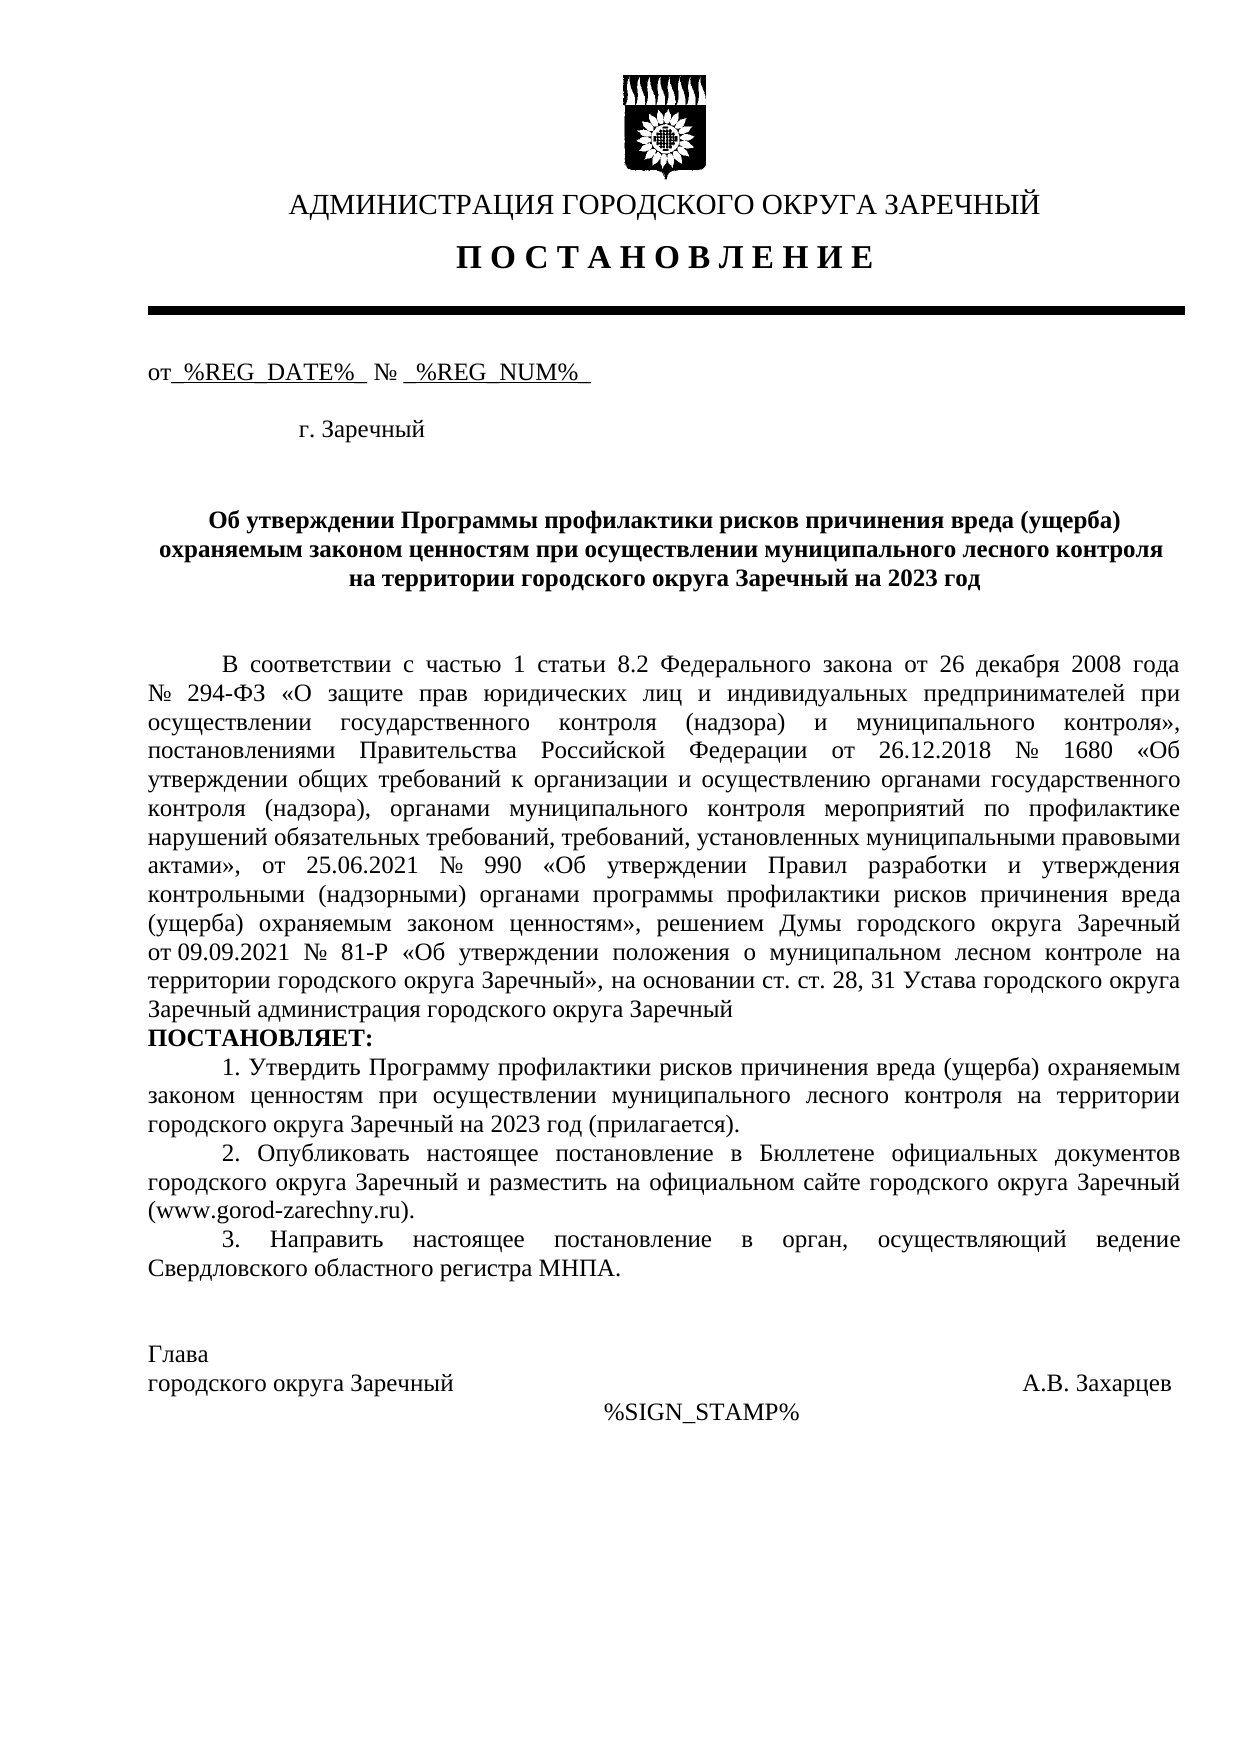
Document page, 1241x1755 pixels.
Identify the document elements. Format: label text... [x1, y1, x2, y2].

text 1. Утвердить Программу профилактики рисков причинения вреда (ущерба) охраняемым законом ценностям при осуществлении муниципального лесного контроля на территории городского округа Заречный на 2023 год (прилагается). [148, 1052, 1181, 1138]
text %SIGN_STAMP% [148, 1397, 1181, 1426]
text городского округа Заречный А.В. Захарцев [148, 1368, 1181, 1397]
text п о с т а н о в л е н и е [148, 237, 1181, 276]
text на территории городского округа Заречный на 2023 год [148, 563, 1181, 592]
text 2. Опубликовать настоящее постановление в Бюллетене официальных документов городского округа Заречный и разместить на официальном сайте городского округа Заречный (www.gorod-zarechny.ru). [148, 1138, 1181, 1224]
text В соответствии с частью 1 статьи 8.2 Федерального закона от 26 декабря 2008 года № 294-ФЗ «О защите прав юридических лиц и индивидуальных предпринимателей при осуществлении государственного контроля (надзора) и муниципального контроля», постановлениями Правительства Российской Федерации от 26.12.2018 № 1680 «Об утверждении общих требований к организации и осуществлению органами государственного контроля (надзора), органами муниципального контроля мероприятий по профилактике нарушений обязательных требований, требований, установленных муниципальными правовыми актами», от 25.06.2021 № 990 «Об утверждении Правил разработки и утверждения контрольными (надзорными) органами программы профилактики рисков причинения вреда (ущерба) охраняемым законом ценностям», решением Думы городского округа Заречный от 09.09.2021 № 81-Р «Об утверждении положения о муниципальном лесном контроле на территории городского округа Заречный», на основании ст. ст. 28, 31 Устава городского округа Заречный администрация городского округа Заречный [148, 649, 1181, 1023]
text 3. Направить настоящее постановление в орган, осуществляющий ведение Свердловского областного регистра МНПА. [148, 1224, 1181, 1282]
text Глава [148, 1339, 1181, 1368]
text от_%REG_DATE%_ № _%REG_NUM%_ [148, 357, 1181, 386]
text АДМИНИСТРАЦИЯ ГОРОДСКОГО ОКРУГА ЗАРЕЧНЫЙ [148, 187, 1181, 220]
text Об утверждении Программы профилактики рисков причинения вреда (ущерба) охраняемым законом ценностям при осуществлении муниципального лесного контроля [148, 506, 1181, 563]
text ПОСТАНОВЛЯЕТ: [148, 1023, 1181, 1052]
text г. Заречный [148, 414, 576, 443]
